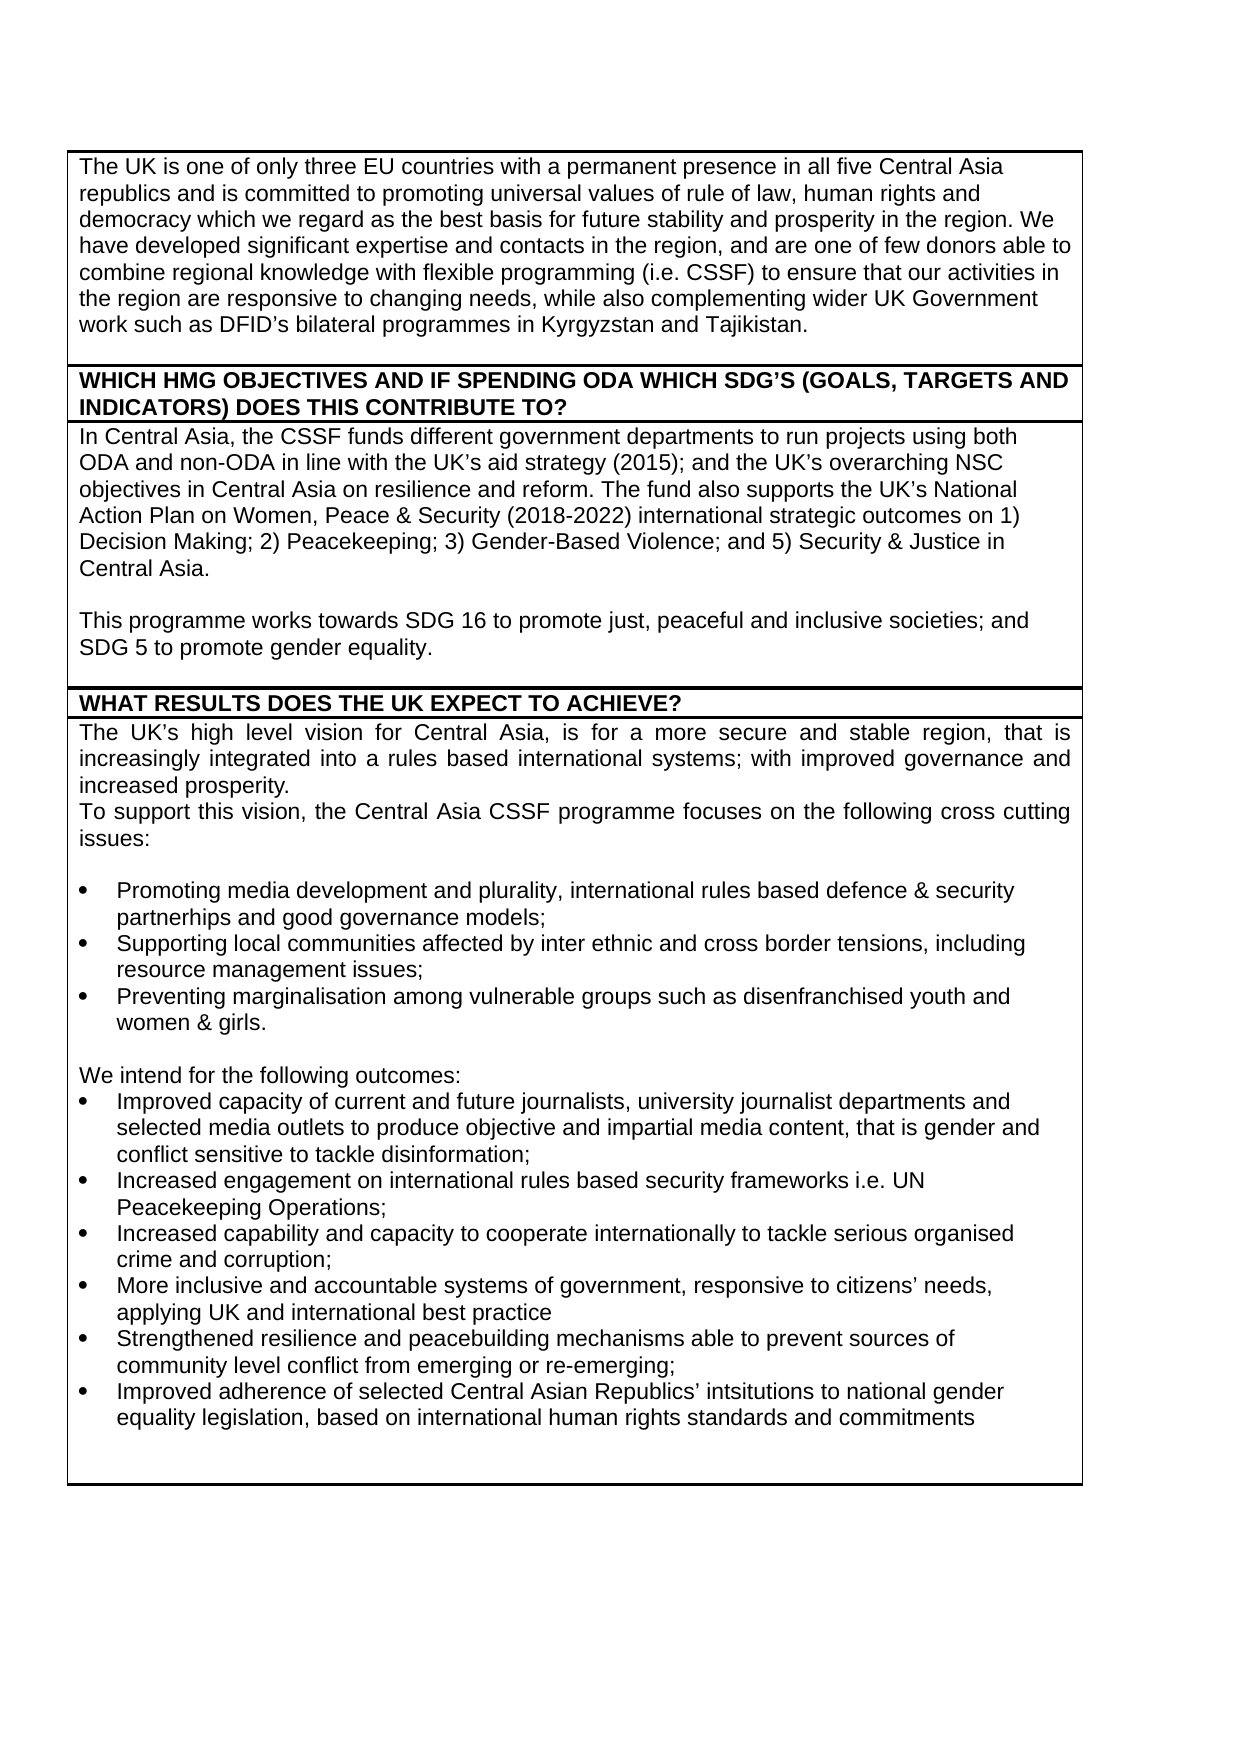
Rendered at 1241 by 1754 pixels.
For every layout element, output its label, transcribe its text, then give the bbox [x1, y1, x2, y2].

table_cell WHAT RESULTS DOES THE UK EXPECT TO ACHIEVE? [68, 690, 1082, 716]
table_cell The UK’s high level vision for Central Asia, is for a more secure and stable region, that is increasingly integrated into a rules based international systems; with improved governance and increased prosperity. To support this vision, the Central Asia CSSF programme focuses on the following cross cutting issues: Promoting media development and plurality, international rules based defence & security partnerhips and good governance models; Supporting local communities affected by inter ethnic and cross border tensions, including resource management issues; Preventing marginalisation among vulnerable groups such as disenfranchised youth and women & girls. We intend for the following outcomes: Improved capacity of current and future journalists, university journalist departments and selected media outlets to produce objective and impartial media content, that is gender and conflict sensitive to tackle disinformation; Increased engagement on international rules based security frameworks i.e. UN Peacekeeping Operations; Increased capability and capacity to cooperate internationally to tackle serious organised crime and corruption; More inclusive and accountable systems of government, responsive to citizens’ needs, applying UK and international best practice Strengthened resilience and peacebuilding mechanisms able to prevent sources of community level conflict from emerging or re-emerging; Improved adherence of selected Central Asian Republics’ intsitutions to national gender equality legislation, based on international human rights standards and commitments [68, 719, 1082, 1483]
table_cell In Central Asia, the CSSF funds different government departments to run projects using both ODA and non-ODA in line with the UK’s aid strategy (2015); and the UK’s overarching NSC objectives in Central Asia on resilience and reform. The fund also supports the UK’s National Action Plan on Women, Peace & Security (2018-2022) international strategic outcomes on 1) Decision Making; 2) Peacekeeping; 3) Gender-Based Violence; and 5) Security & Justice in Central Asia. This programme works towards SDG 16 to promote just, peaceful and inclusive societies; and SDG 5 to promote gender equality. [68, 423, 1082, 686]
table_cell Which HMG objectives and if spending ODA which SDG’s (goals, targets and indicators) does this contribute to? [68, 367, 1082, 420]
table_cell The UK is one of only three EU countries with a permanent presence in all five Central Asia republics and is committed to promoting universal values of rule of law, human rights and democracy which we regard as the best basis for future stability and prosperity in the region. We have developed significant expertise and contacts in the region, and are one of few donors able to combine regional knowledge with flexible programming (i.e. CSSF) to ensure that our activities in the region are responsive to changing needs, while also complementing wider UK Government work such as DFID’s bilateral programmes in Kyrgyzstan and Tajikistan. [68, 153, 1082, 364]
